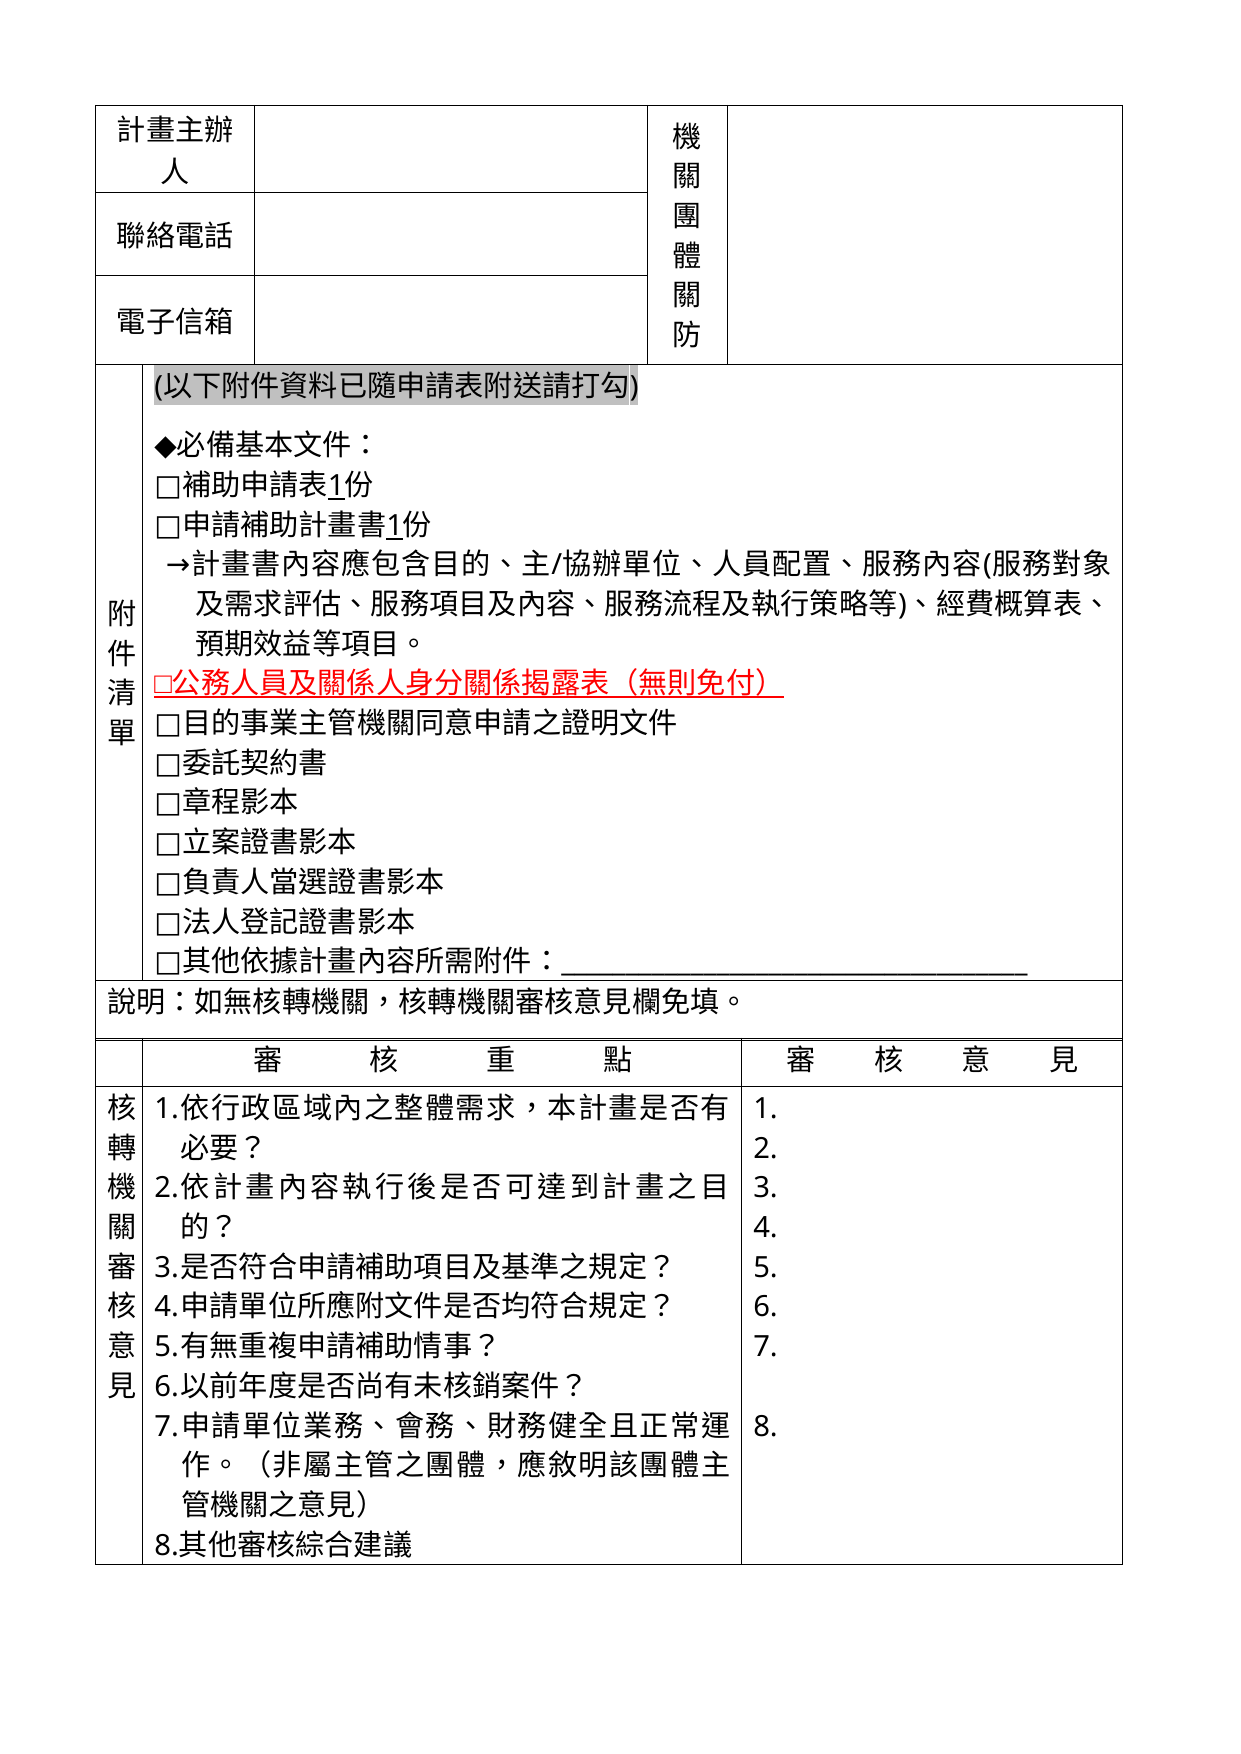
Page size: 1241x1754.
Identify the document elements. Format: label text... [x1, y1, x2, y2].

table_cell [623, 193, 647, 275]
table_cell 附件清單 [96, 365, 142, 980]
table_cell (以下附件資料已隨申請表附送請打勾) ◆必備基本文件： □補助申請表1份 □申請補助計畫書1份 →計畫書內容應包含目的、主/協辦單位、人員配置、服務內容(服務對象及需求評估、服務項目及內容、服務流程及執行策略等)、經費概算表、預期效益等項目。 □公務人員及關係人身分關係揭露表（無則免付） □目的事業主管機關同意申請之證明文件 □委託契約書 □章程影本 □立案證書影本 □負責人當選證書影本 □法人登記證書影本 □其他依據計畫內容所需附件：____________________________________ [143, 365, 1122, 980]
table_cell 1. 2. 3. 4. 5. 6. 7. 8. [742, 1087, 1122, 1563]
table_cell 審 核 重 點 [143, 1041, 741, 1086]
table_cell 核轉機關審核意見 [96, 1087, 142, 1563]
table_cell [623, 276, 647, 364]
table_cell 計畫主辦人 [96, 106, 254, 192]
table_cell 審 核 意 見 [742, 1041, 1122, 1086]
table_cell [623, 106, 647, 192]
table_cell 電子信箱 [96, 276, 254, 364]
table_cell 依行政區域內之整體需求，本計畫是否有必要？ 依計畫內容執行後是否可達到計畫之目的？ 是否符合申請補助項目及基準之規定？ 申請單位所應附文件是否均符合規定？ 有無重複申請補助情事？ 以前年度是否尚有未核銷案件？ 申請單位業務、會務、財務健全且正常運作。（非屬主管之團體，應敘明該團體主管機關之意見） 8.其他審核綜合建議 [143, 1087, 741, 1563]
table_cell [255, 193, 623, 275]
table_cell 機 關 團 體 關 防 [648, 106, 727, 364]
table_cell 說明：如無核轉機關，核轉機關審核意見欄免填。 [96, 981, 1122, 1038]
table_cell [255, 106, 623, 192]
table_cell [96, 1041, 142, 1086]
table_cell [255, 276, 623, 364]
table_cell 聯絡電話 [96, 193, 254, 275]
table_cell [728, 106, 1122, 364]
